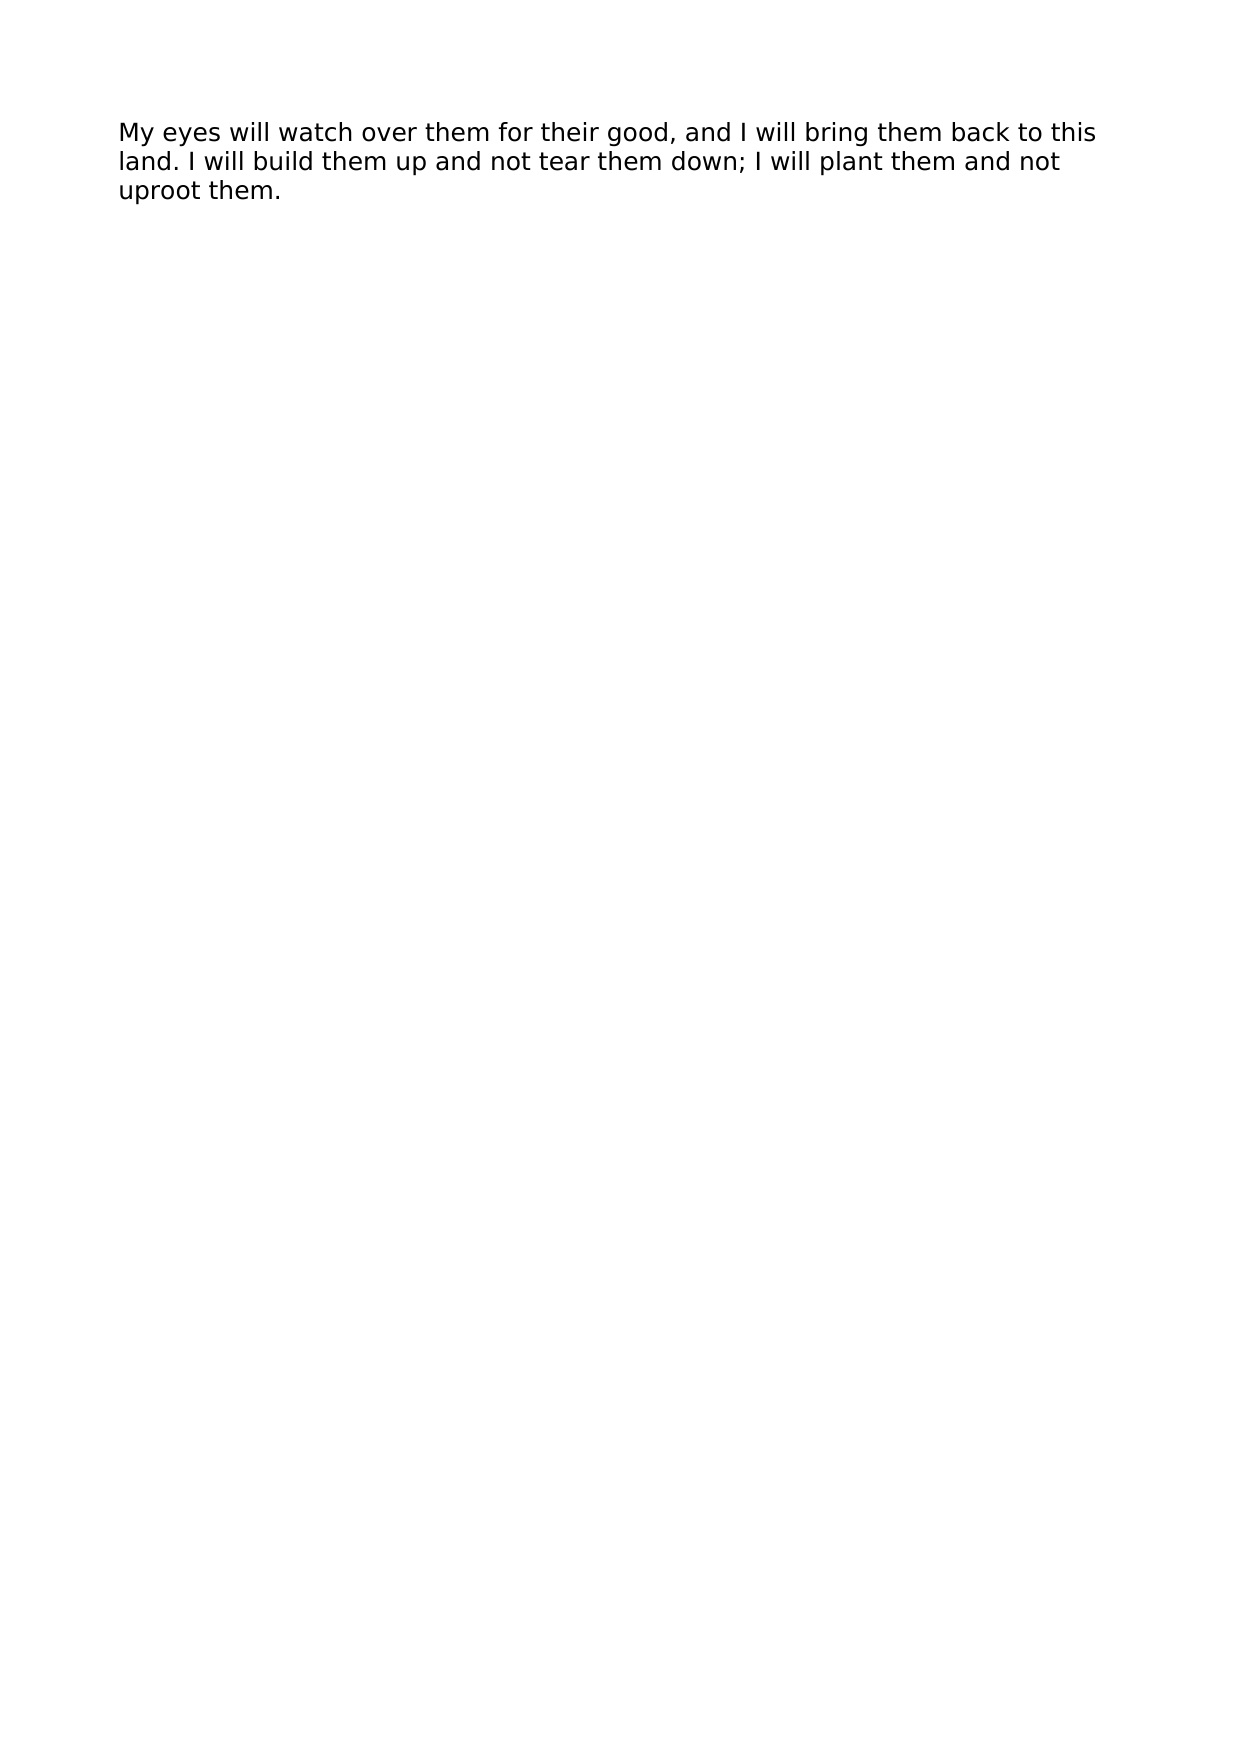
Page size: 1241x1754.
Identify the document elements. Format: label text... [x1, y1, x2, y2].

text My eyes will watch over them for their good, and I will bring them back to this land. I will build them up and not tear them down; I will plant them and not uproot them. [118, 118, 1122, 206]
